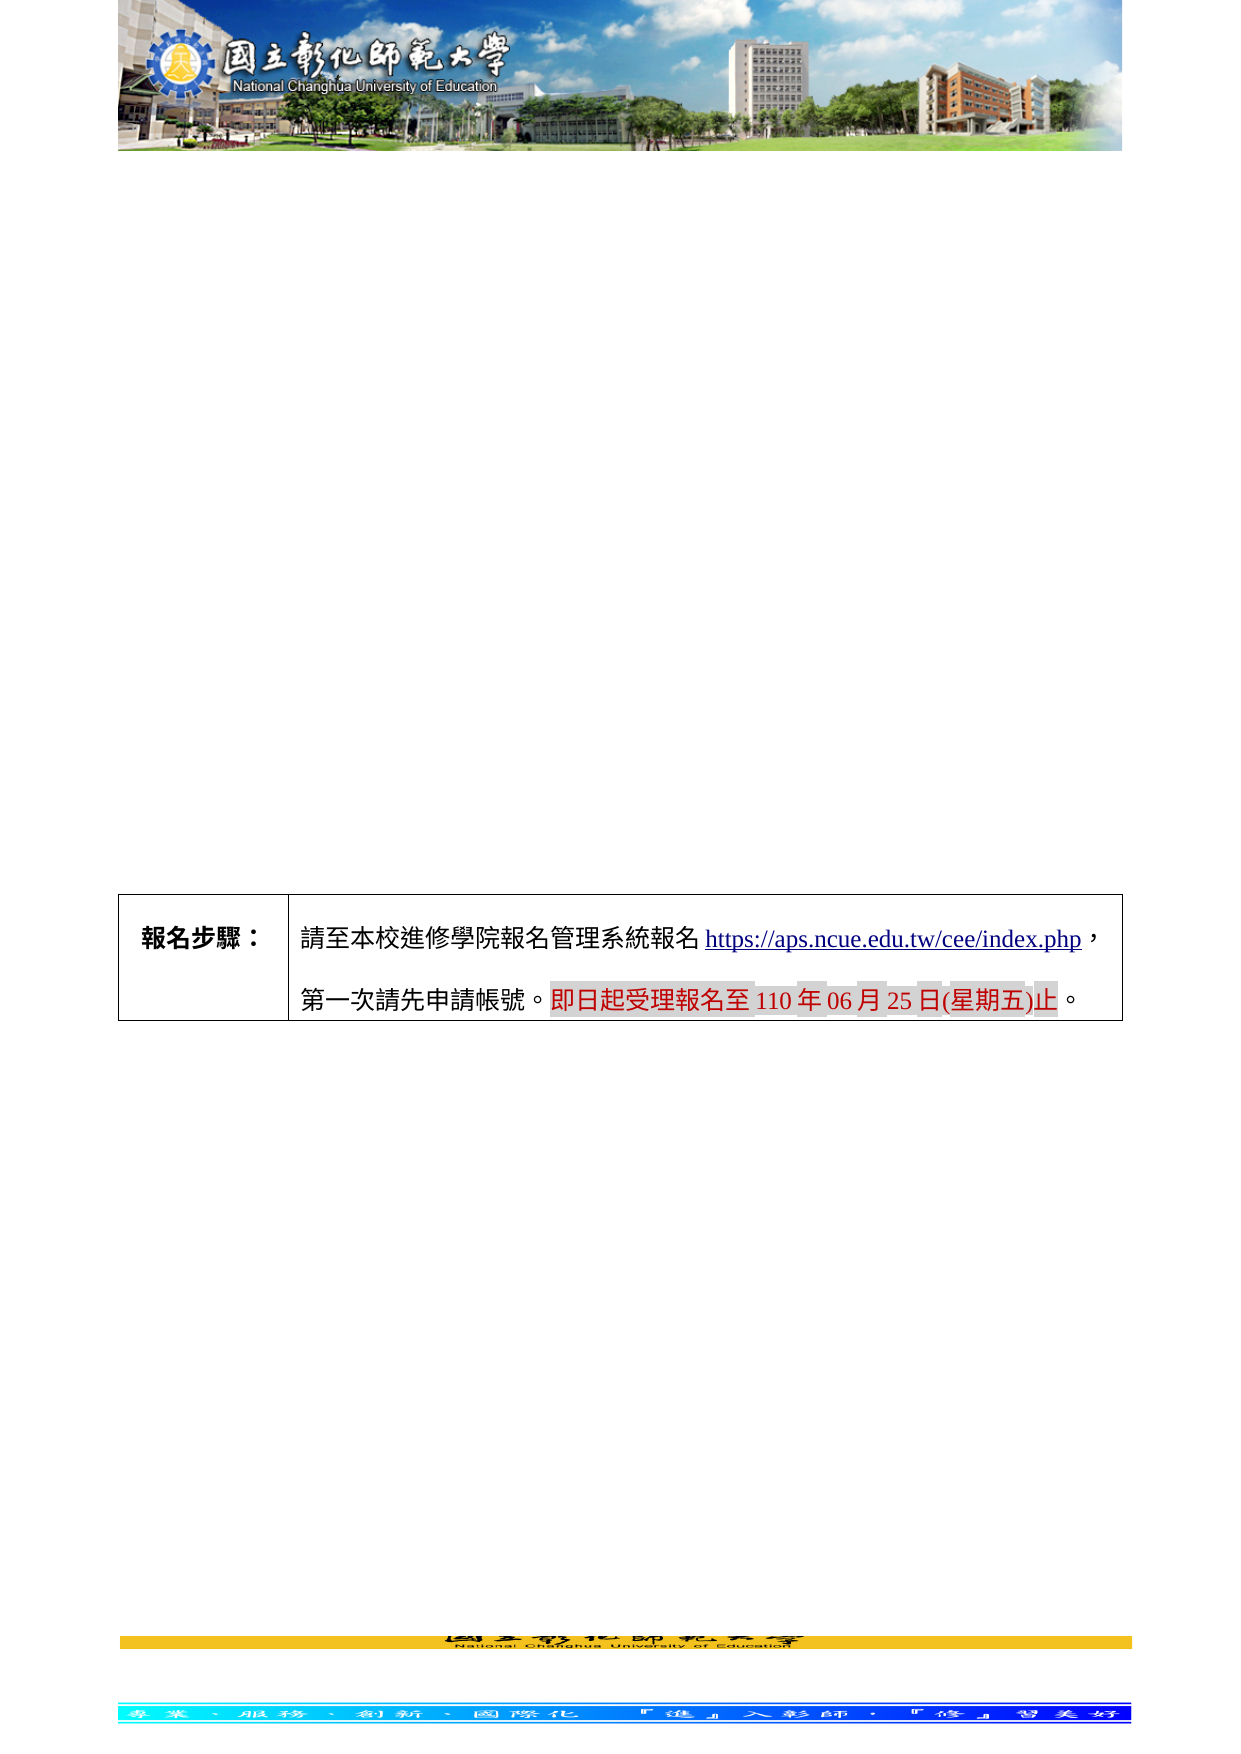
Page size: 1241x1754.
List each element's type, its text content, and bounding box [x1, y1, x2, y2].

table_cell 請至本校進修學院報名管理系統報名https://aps.ncue.edu.tw/cee/index.php， 第一次請先申請帳號。即日起受理報名至110年06月25日(星期五)止。 [289, 895, 1122, 1019]
table_cell 報名步驟： [119, 895, 288, 1019]
